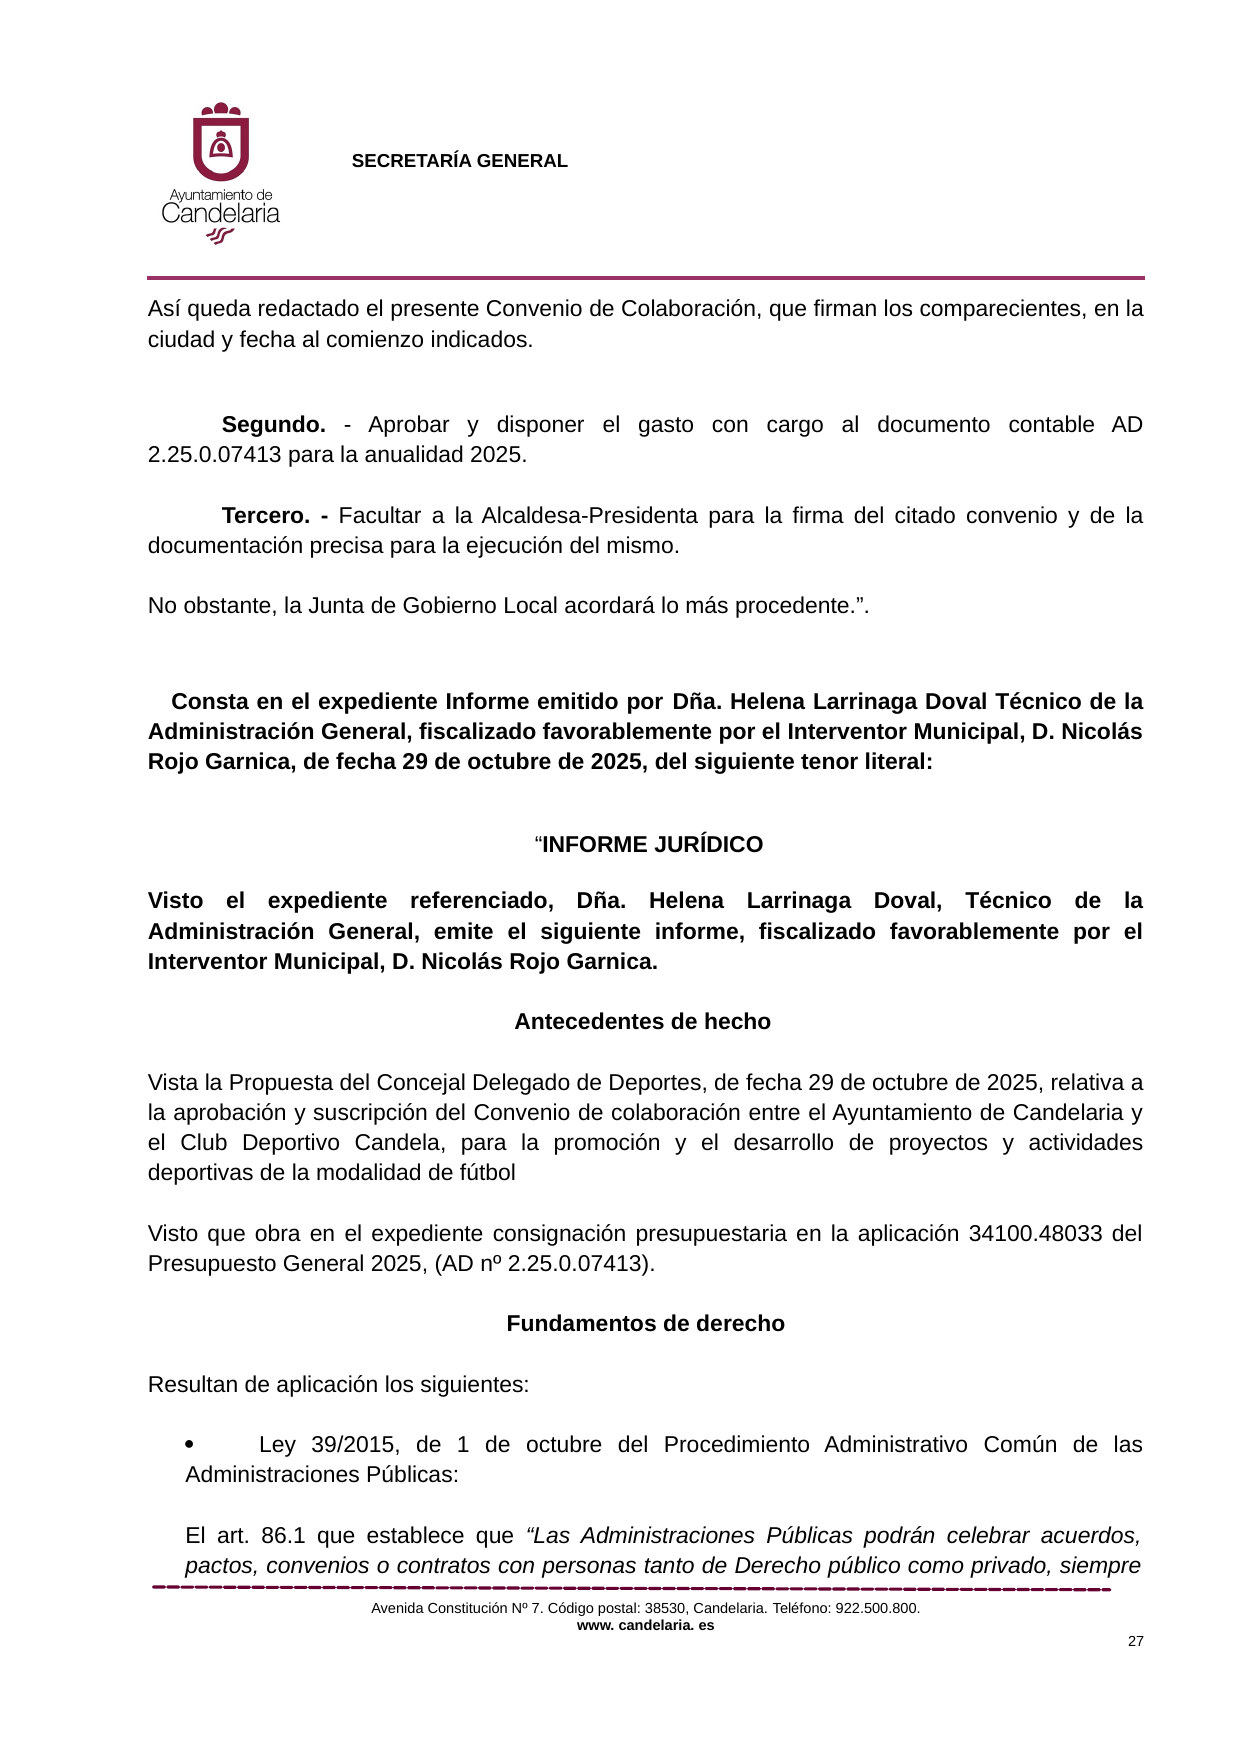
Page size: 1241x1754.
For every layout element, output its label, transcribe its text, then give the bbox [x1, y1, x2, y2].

text Vista la Propuesta del Concejal Delegado de Deportes, de fecha 29 de octubre de 2025, relativa a la aprobación y suscripción del Convenio de colaboración entre el Ayuntamiento de Candelaria y el Club Deportivo Candela, para la promoción y el desarrollo de proyectos y actividades deportivas de la modalidad de fútbol [148, 1069, 1144, 1186]
text El art. 86.1 que establece que “Las Administraciones Públicas podrán celebrar acuerdos, pactos, convenios o contratos con personas tanto de Derecho público como privado, siempre [185, 1522, 1144, 1578]
text Visto el expediente referenciado, Dña. Helena Larrinaga Doval, Técnico de la Administración General, emite el siguiente informe, fiscalizado favorablemente por el Interventor Municipal, D. Nicolás Rojo Garnica. [148, 887, 1144, 974]
text Segundo. - Aprobar y disponer el gasto con cargo al documento contable AD 2.25.0.07413 para la anualidad 2025. [148, 411, 1144, 467]
list Ley 39/2015, de 1 de octubre del Procedimiento Administrativo Común de las Administraciones Públicas: [185, 1431, 1144, 1488]
text Resultan de aplicación los siguientes: [148, 1371, 1144, 1397]
text “INFORME JURÍDICO [148, 831, 1144, 857]
text Así queda redactado el presente Convenio de Colaboración, que firman los comparecientes, en la ciudad y fecha al comienzo indicados. [148, 295, 1144, 352]
text Visto que obra en el expediente consignación presupuestaria en la aplicación 34100.48033 del Presupuesto General 2025, (AD nº 2.25.0.07413). [148, 1220, 1144, 1276]
text Fundamentos de derecho [148, 1310, 1144, 1337]
text Consta en el expediente Informe emitido por Dña. Helena Larrinaga Doval Técnico de la Administración General, fiscalizado favorablemente por el Interventor Municipal, D. Nicolás Rojo Garnica, de fecha 29 de octubre de 2025, del siguiente tenor literal: [148, 688, 1144, 774]
text Antecedentes de hecho [148, 1008, 1144, 1035]
text Tercero. - Facultar a la Alcaldesa-Presidenta para la firma del citado convenio y de la documentación precisa para la ejecución del mismo. [148, 502, 1144, 558]
text No obstante, la Junta de Gobierno Local acordará lo más procedente.”. [148, 592, 1144, 618]
